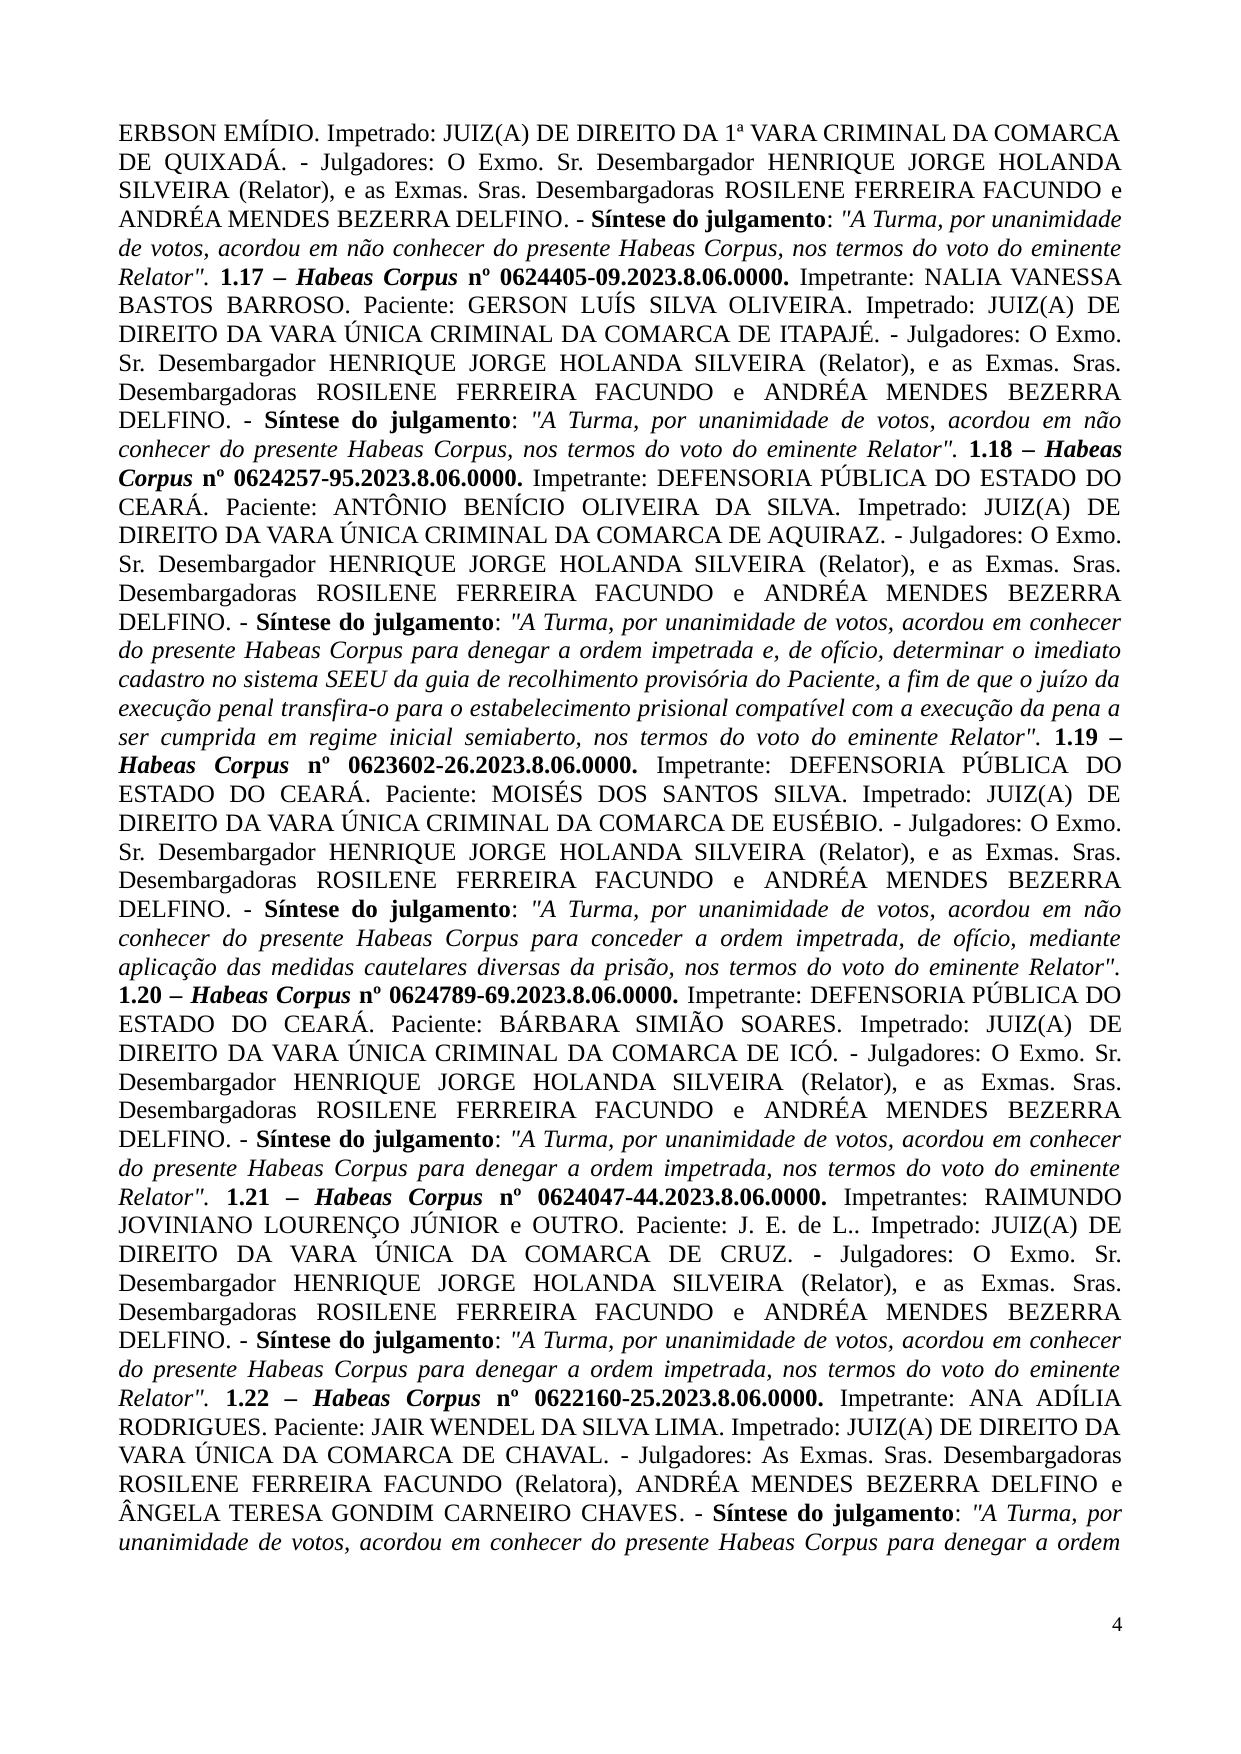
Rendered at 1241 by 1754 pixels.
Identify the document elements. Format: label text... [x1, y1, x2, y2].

text ERBSON EMÍDIO. Impetrado: JUIZ(A) DE DIREITO DA 1ª VARA CRIMINAL DA COMARCA DE QUIXADÁ. - Julgadores: O Exmo. Sr. Desembargador HENRIQUE JORGE HOLANDA SILVEIRA (Relator), e as Exmas. Sras. Desembargadoras ROSILENE FERREIRA FACUNDO e ANDRÉA MENDES BEZERRA DELFINO. - Síntese do julgamento: "A Turma, por unanimidade de votos, acordou em não conhecer do presente Habeas Corpus, nos termos do voto do eminente Relator". 1.17 – Habeas Corpus nº 0624405-09.2023.8.06.0000. Impetrante: NALIA VANESSA BASTOS BARROSO. Paciente: GERSON LUÍS SILVA OLIVEIRA. Impetrado: JUIZ(A) DE DIREITO DA VARA ÚNICA CRIMINAL DA COMARCA DE ITAPAJÉ. - Julgadores: O Exmo. Sr. Desembargador HENRIQUE JORGE HOLANDA SILVEIRA (Relator), e as Exmas. Sras. Desembargadoras ROSILENE FERREIRA FACUNDO e ANDRÉA MENDES BEZERRA DELFINO. - Síntese do julgamento: "A Turma, por unanimidade de votos, acordou em não conhecer do presente Habeas Corpus, nos termos do voto do eminente Relator". 1.18 – Habeas Corpus nº 0624257-95.2023.8.06.0000. Impetrante: DEFENSORIA PÚBLICA DO ESTADO DO CEARÁ. Paciente: ANTÔNIO BENÍCIO OLIVEIRA DA SILVA. Impetrado: JUIZ(A) DE DIREITO DA VARA ÚNICA CRIMINAL DA COMARCA DE AQUIRAZ. - Julgadores: O Exmo. Sr. Desembargador HENRIQUE JORGE HOLANDA SILVEIRA (Relator), e as Exmas. Sras. Desembargadoras ROSILENE FERREIRA FACUNDO e ANDRÉA MENDES BEZERRA DELFINO. - Síntese do julgamento: "A Turma, por unanimidade de votos, acordou em conhecer do presente Habeas Corpus para denegar a ordem impetrada e, de ofício, determinar o imediato cadastro no sistema SEEU da guia de recolhimento provisória do Paciente, a fim de que o juízo da execução penal transfira-o para o estabelecimento prisional compatível com a execução da pena a ser cumprida em regime inicial semiaberto, nos termos do voto do eminente Relator". 1.19 – Habeas Corpus nº 0623602-26.2023.8.06.0000. Impetrante: DEFENSORIA PÚBLICA DO ESTADO DO CEARÁ. Paciente: MOISÉS DOS SANTOS SILVA. Impetrado: JUIZ(A) DE DIREITO DA VARA ÚNICA CRIMINAL DA COMARCA DE EUSÉBIO. - Julgadores: O Exmo. Sr. Desembargador HENRIQUE JORGE HOLANDA SILVEIRA (Relator), e as Exmas. Sras. Desembargadoras ROSILENE FERREIRA FACUNDO e ANDRÉA MENDES BEZERRA DELFINO. - Síntese do julgamento: "A Turma, por unanimidade de votos, acordou em não conhecer do presente Habeas Corpus para conceder a ordem impetrada, de ofício, mediante aplicação das medidas cautelares diversas da prisão, nos termos do voto do eminente Relator". 1.20 – Habeas Corpus nº 0624789-69.2023.8.06.0000. Impetrante: DEFENSORIA PÚBLICA DO ESTADO DO CEARÁ. Paciente: BÁRBARA SIMIÃO SOARES. Impetrado: JUIZ(A) DE DIREITO DA VARA ÚNICA CRIMINAL DA COMARCA DE ICÓ. - Julgadores: O Exmo. Sr. Desembargador HENRIQUE JORGE HOLANDA SILVEIRA (Relator), e as Exmas. Sras. Desembargadoras ROSILENE FERREIRA FACUNDO e ANDRÉA MENDES BEZERRA DELFINO. - Síntese do julgamento: "A Turma, por unanimidade de votos, acordou em conhecer do presente Habeas Corpus para denegar a ordem impetrada, nos termos do voto do eminente Relator". 1.21 – Habeas Corpus nº 0624047-44.2023.8.06.0000. Impetrantes: RAIMUNDO JOVINIANO LOURENÇO JÚNIOR e OUTRO. Paciente: J. E. de L.. Impetrado: JUIZ(A) DE DIREITO DA VARA ÚNICA DA COMARCA DE CRUZ. - Julgadores: O Exmo. Sr. Desembargador HENRIQUE JORGE HOLANDA SILVEIRA (Relator), e as Exmas. Sras. Desembargadoras ROSILENE FERREIRA FACUNDO e ANDRÉA MENDES BEZERRA DELFINO. - Síntese do julgamento: "A Turma, por unanimidade de votos, acordou em conhecer do presente Habeas Corpus para denegar a ordem impetrada, nos termos do voto do eminente Relator". 1.22 – Habeas Corpus nº 0622160-25.2023.8.06.0000. Impetrante: ANA ADÍLIA RODRIGUES. Paciente: JAIR WENDEL DA SILVA LIMA. Impetrado: JUIZ(A) DE DIREITO DA VARA ÚNICA DA COMARCA DE CHAVAL. - Julgadores: As Exmas. Sras. Desembargadoras ROSILENE FERREIRA FACUNDO (Relatora), ANDRÉA MENDES BEZERRA DELFINO e ÂNGELA TERESA GONDIM CARNEIRO CHAVES. - Síntese do julgamento: "A Turma, por unanimidade de votos, acordou em conhecer do presente Habeas Corpus para denegar a ordem [118, 118, 1122, 1556]
